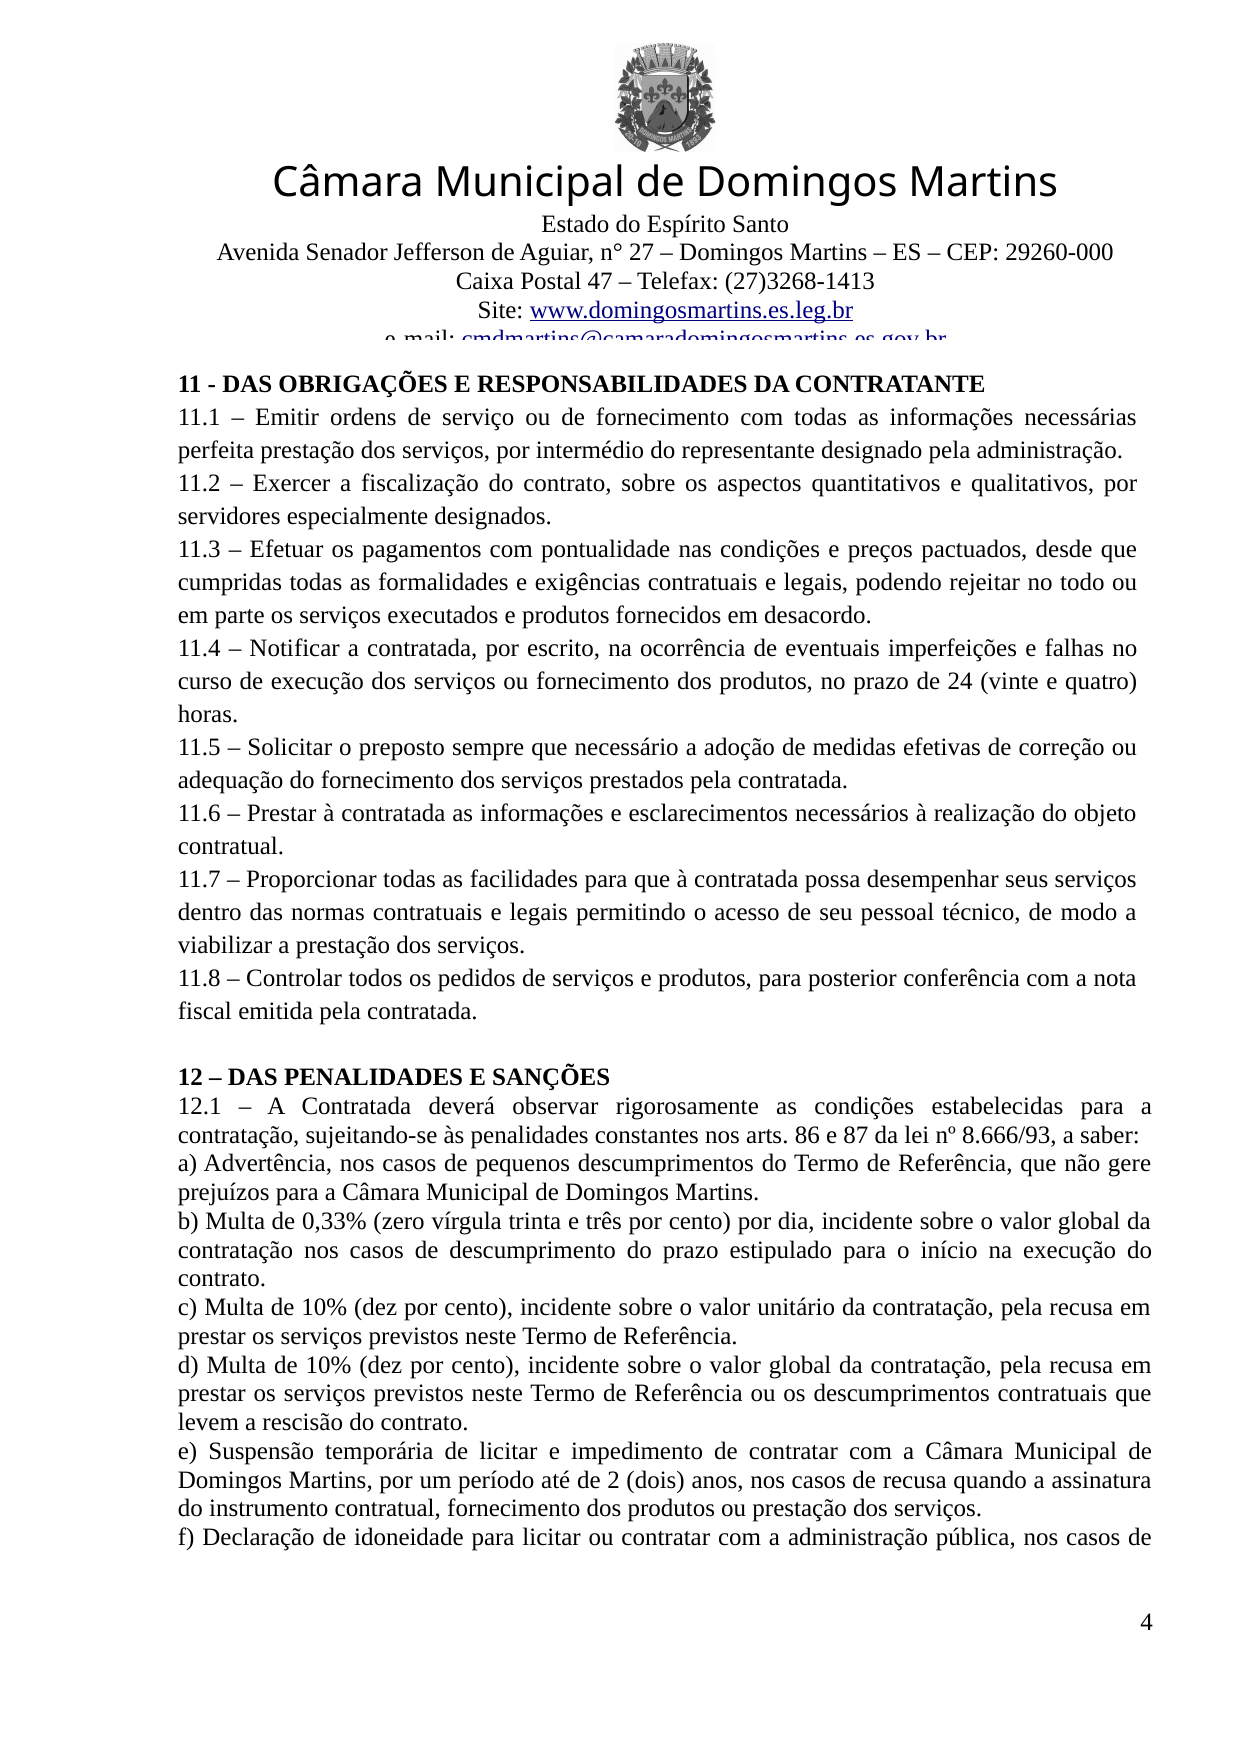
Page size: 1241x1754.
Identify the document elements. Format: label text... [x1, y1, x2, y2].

text e) Suspensão temporária de licitar e impedimento de contratar com a Câmara Municipal de Domingos Martins, por um período até de 2 (dois) anos, nos casos de recusa quando a assinatura do instrumento contratual, fornecimento dos produtos ou prestação dos serviços. [178, 1436, 1153, 1522]
list 11.5 – Solicitar o preposto sempre que necessário a adoção de medidas efetivas de correção ou adequação do fornecimento dos serviços prestados pela contratada. [178, 732, 1138, 794]
text 12.1 – A Contratada deverá observar rigorosamente as condições estabelecidas para a contratação, sujeitando-se às penalidades constantes nos arts. 86 e 87 da lei nº 8.666/93, a saber: [178, 1091, 1153, 1148]
list 11.1 – Emitir ordens de serviço ou de fornecimento com todas as informações necessárias perfeita prestação dos serviços, por intermédio do representante designado pela administração. [178, 402, 1138, 463]
list 11.8 – Controlar todos os pedidos de serviços e produtos, para posterior conferência com a nota fiscal emitida pela contratada. [178, 963, 1138, 1025]
text f) Declaração de idoneidade para licitar ou contratar com a administração pública, nos casos de [178, 1522, 1153, 1551]
list 11.3 – Efetuar os pagamentos com pontualidade nas condições e preços pactuados, desde que cumpridas todas as formalidades e exigências contratuais e legais, podendo rejeitar no todo ou em parte os serviços executados e produtos fornecidos em desacordo. [178, 534, 1138, 629]
list 11.4 – Notificar a contratada, por escrito, na ocorrência de eventuais imperfeições e falhas no curso de execução dos serviços ou fornecimento dos produtos, no prazo de 24 (vinte e quatro) horas. [178, 633, 1138, 728]
text 12 – DAS PENALIDADES E SANÇÕES [178, 1062, 1149, 1091]
text b) Multa de 0,33% (zero vírgula trinta e três por cento) por dia, incidente sobre o valor global da contratação nos casos de descumprimento do prazo estipulado para o início na execução do contrato. [178, 1206, 1153, 1292]
text a) Advertência, nos casos de pequenos descumprimentos do Termo de Referência, que não gere prejuízos para a Câmara Municipal de Domingos Martins. [178, 1148, 1153, 1206]
text d) Multa de 10% (dez por cento), incidente sobre o valor global da contratação, pela recusa em prestar os serviços previstos neste Termo de Referência ou os descumprimentos contratuais que levem a rescisão do contrato. [178, 1350, 1153, 1436]
text 11 - DAS OBRIGAÇÕES E RESPONSABILIDADES DA CONTRATANTE [178, 369, 1149, 397]
list 11.6 – Prestar à contratada as informações e esclarecimentos necessários à realização do objeto contratual. [178, 798, 1138, 860]
list 11.7 – Proporcionar todas as facilidades para que à contratada possa desempenhar seus serviços dentro das normas contratuais e legais permitindo o acesso de seu pessoal técnico, de modo a viabilizar a prestação dos serviços. [178, 864, 1138, 959]
text c) Multa de 10% (dez por cento), incidente sobre o valor unitário da contratação, pela recusa em prestar os serviços previstos neste Termo de Referência. [178, 1292, 1153, 1350]
list 11.2 – Exercer a fiscalização do contrato, sobre os aspectos quantitativos e qualitativos, por servidores especialmente designados. [178, 468, 1138, 529]
